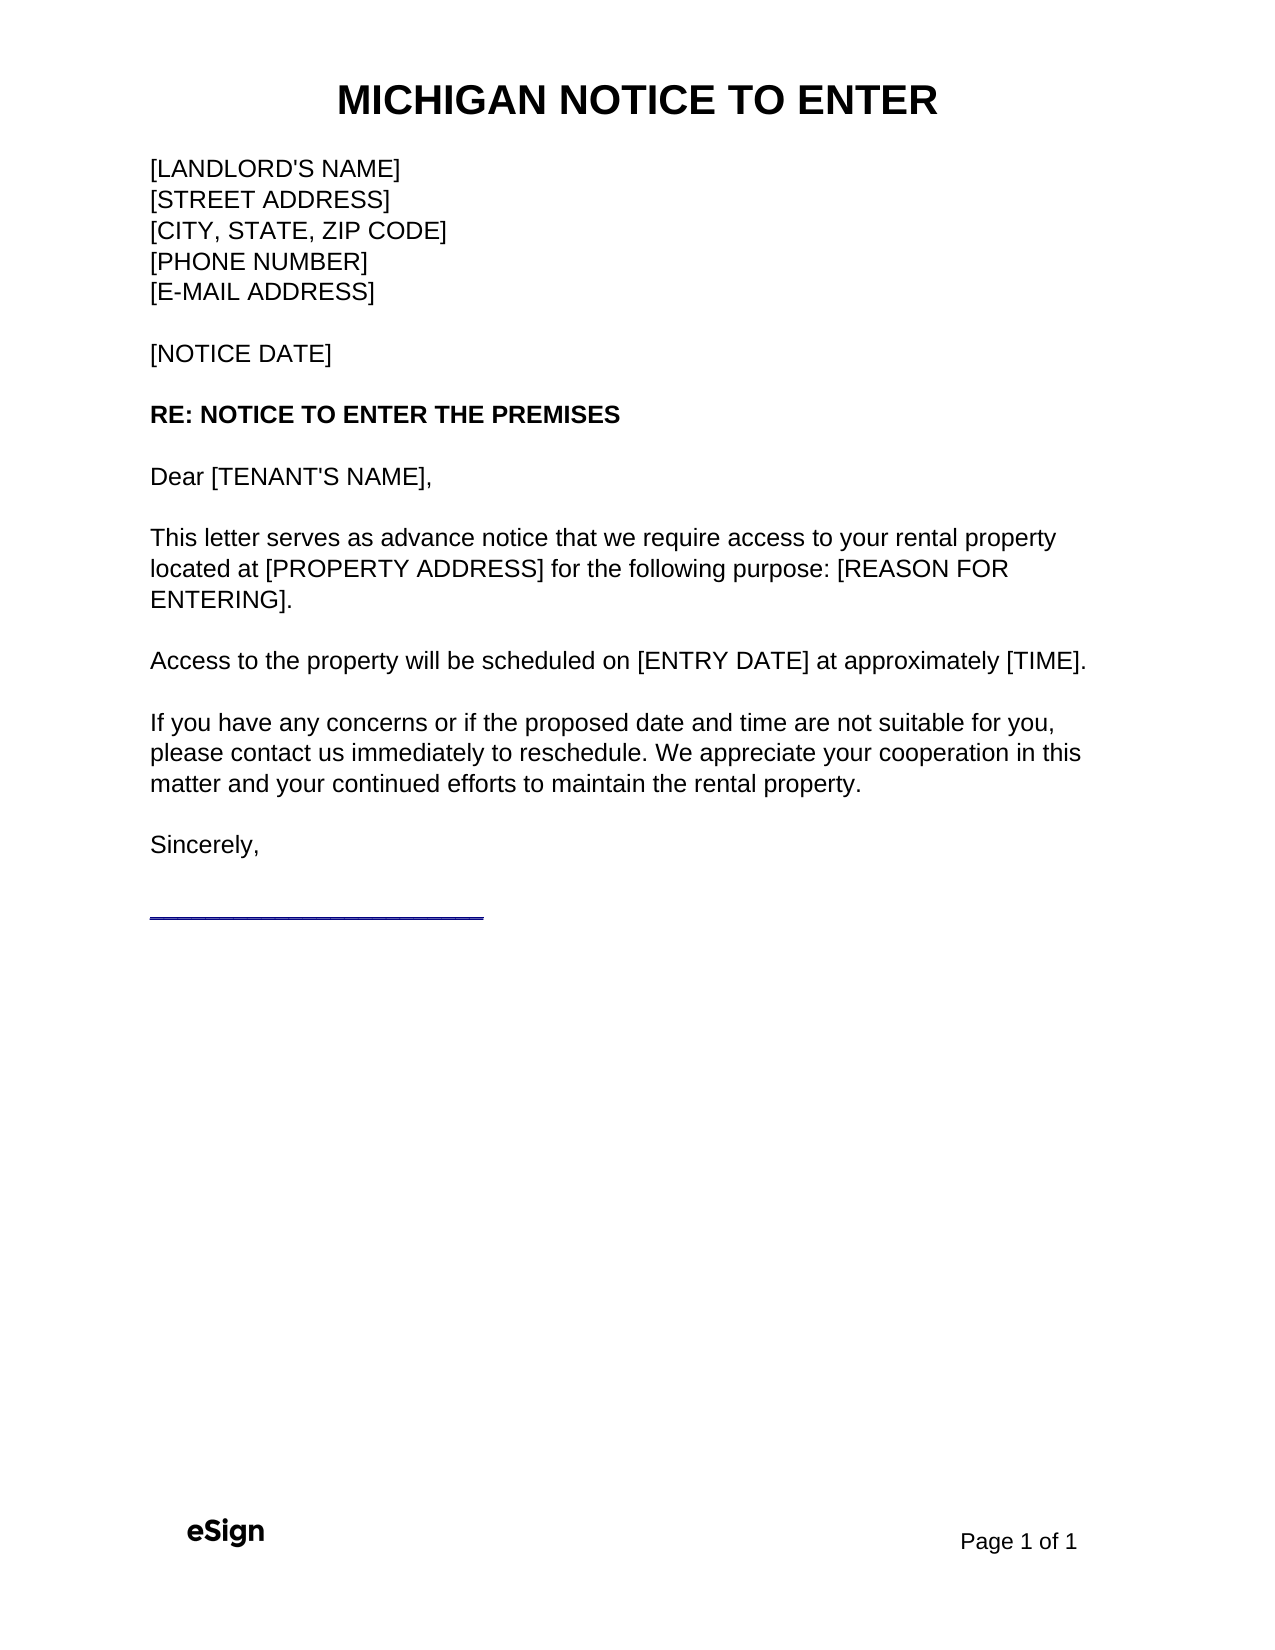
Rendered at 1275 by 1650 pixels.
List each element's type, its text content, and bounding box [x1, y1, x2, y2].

text MICHIGAN NOTICE TO ENTER [150, 75, 1125, 123]
text Dear [TENANT'S NAME], [150, 462, 1125, 490]
text [STREET ADDRESS] [150, 185, 1125, 214]
text This letter serves as advance notice that we require access to your rental property located at [PROPERTY ADDRESS] for the following purpose: [REASON FOR ENTERING]. [150, 523, 1125, 613]
text ________________________ [150, 892, 1125, 921]
text Sincerely, [150, 830, 1125, 859]
text If you have any concerns or if the proposed date and time are not suitable for you, please contact us immediately to reschedule. We appreciate your cooperation in this matter and your continued efforts to maintain the rental property. [150, 707, 1125, 798]
text Access to the property will be scheduled on [ENTRY DATE] at approximately [TIME]. [150, 646, 1125, 675]
text [NOTICE DATE] [150, 339, 1125, 367]
text [CITY, STATE, ZIP CODE] [150, 216, 1125, 244]
text [PHONE NUMBER] [150, 247, 1125, 275]
text RE: NOTICE TO ENTER THE PREMISES [150, 400, 1125, 429]
text [E-MAIL ADDRESS] [150, 277, 1125, 306]
text [LANDLORD'S NAME] [150, 154, 1125, 183]
